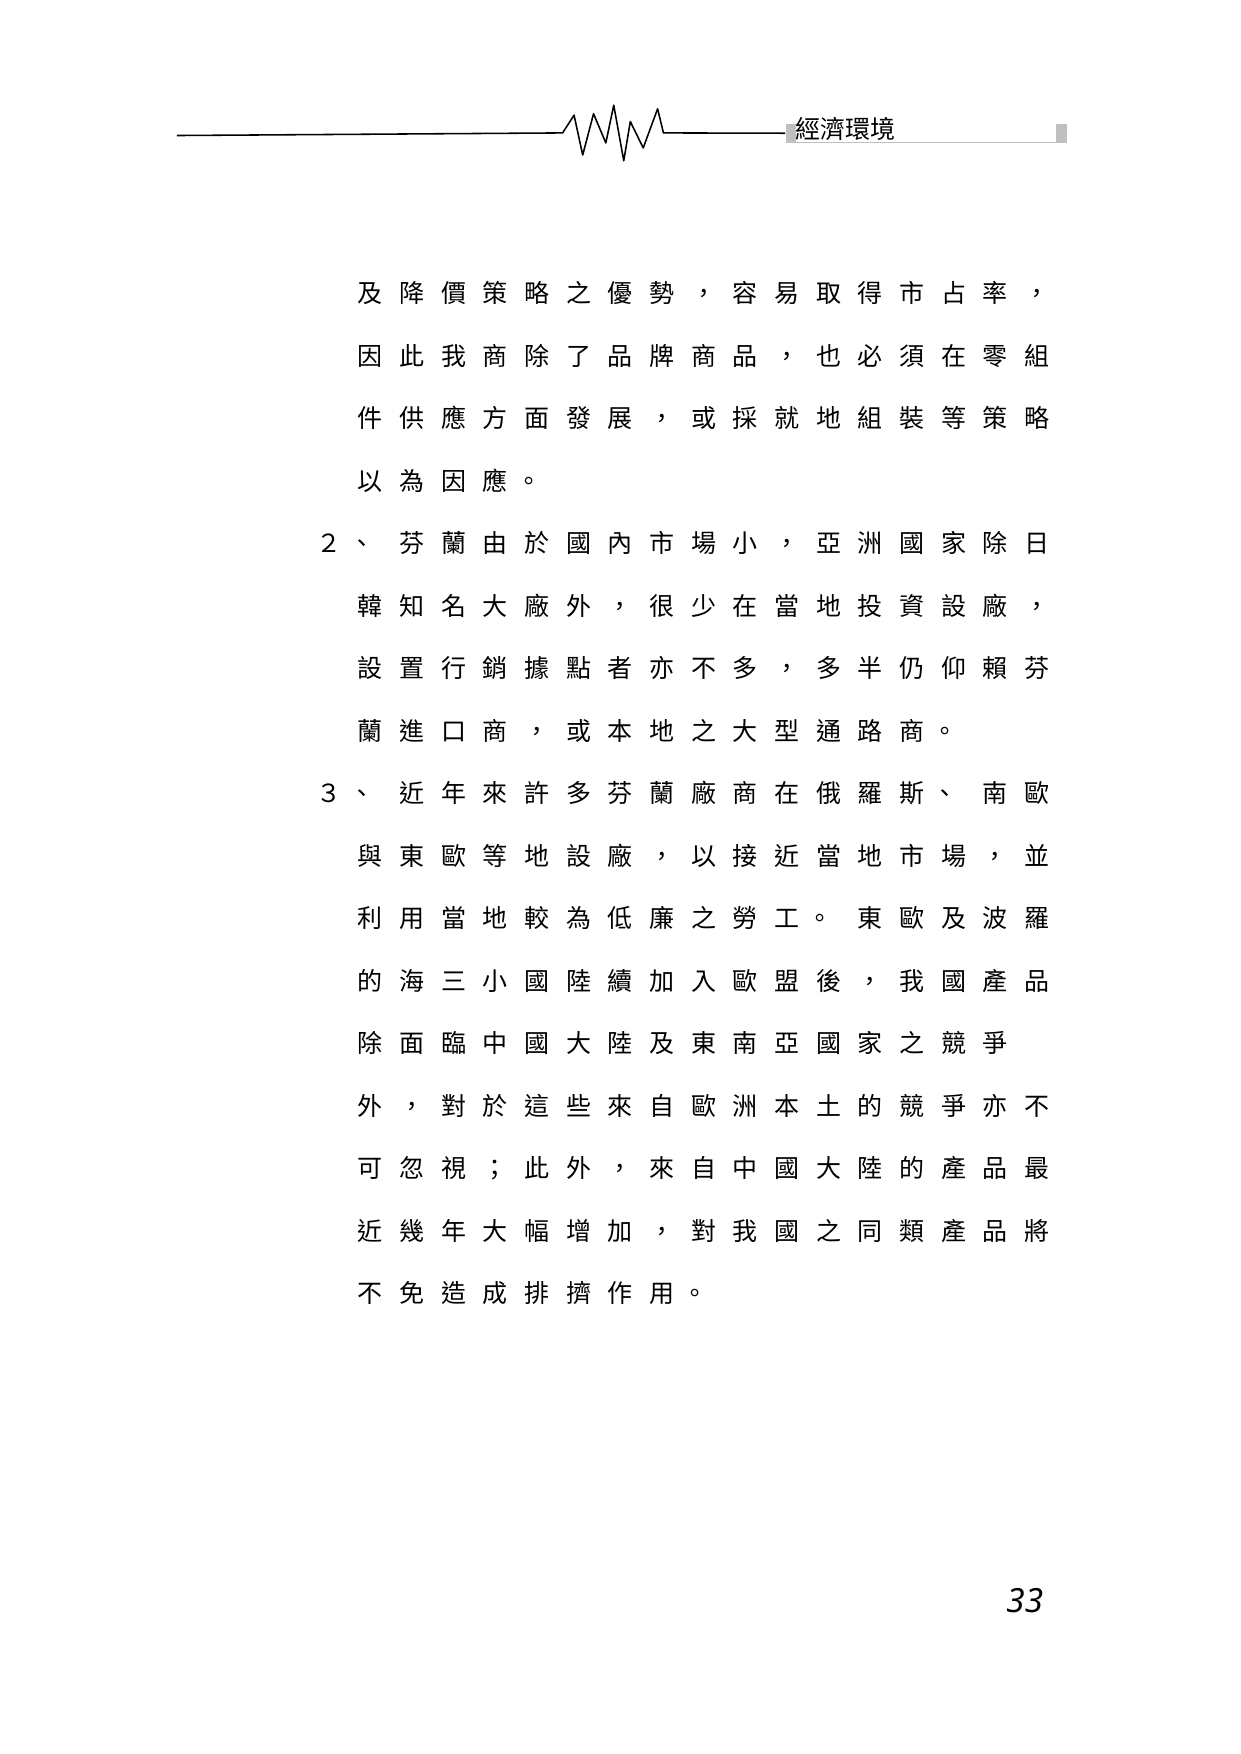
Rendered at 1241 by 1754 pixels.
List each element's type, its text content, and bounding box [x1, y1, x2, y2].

text 及降價策略之優勢，容易取得市占率，因此我商除了品牌商品，也必須在零組件供應方面發展，或採就地組裝等策略以為因應。 [281, 250, 1058, 500]
text ３、近年來許多芬蘭廠商在俄羅斯、南歐與東歐等地設廠，以接近當地市場，並利用當地較為低廉之勞工。東歐及波羅的海三小國陸續加入歐盟後，我國產品除面臨中國大陸及東南亞國家之競爭外，對於這些來自歐洲本土的競爭亦不可忽視；此外，來自中國大陸的產品最近幾年大幅增加，對我國之同類產品將不免造成排擠作用。 [281, 750, 1058, 1313]
text ２、芬蘭由於國內市場小，亞洲國家除日韓知名大廠外，很少在當地投資設廠，設置行銷據點者亦不多，多半仍仰賴芬蘭進口商，或本地之大型通路商。 [281, 500, 1058, 750]
